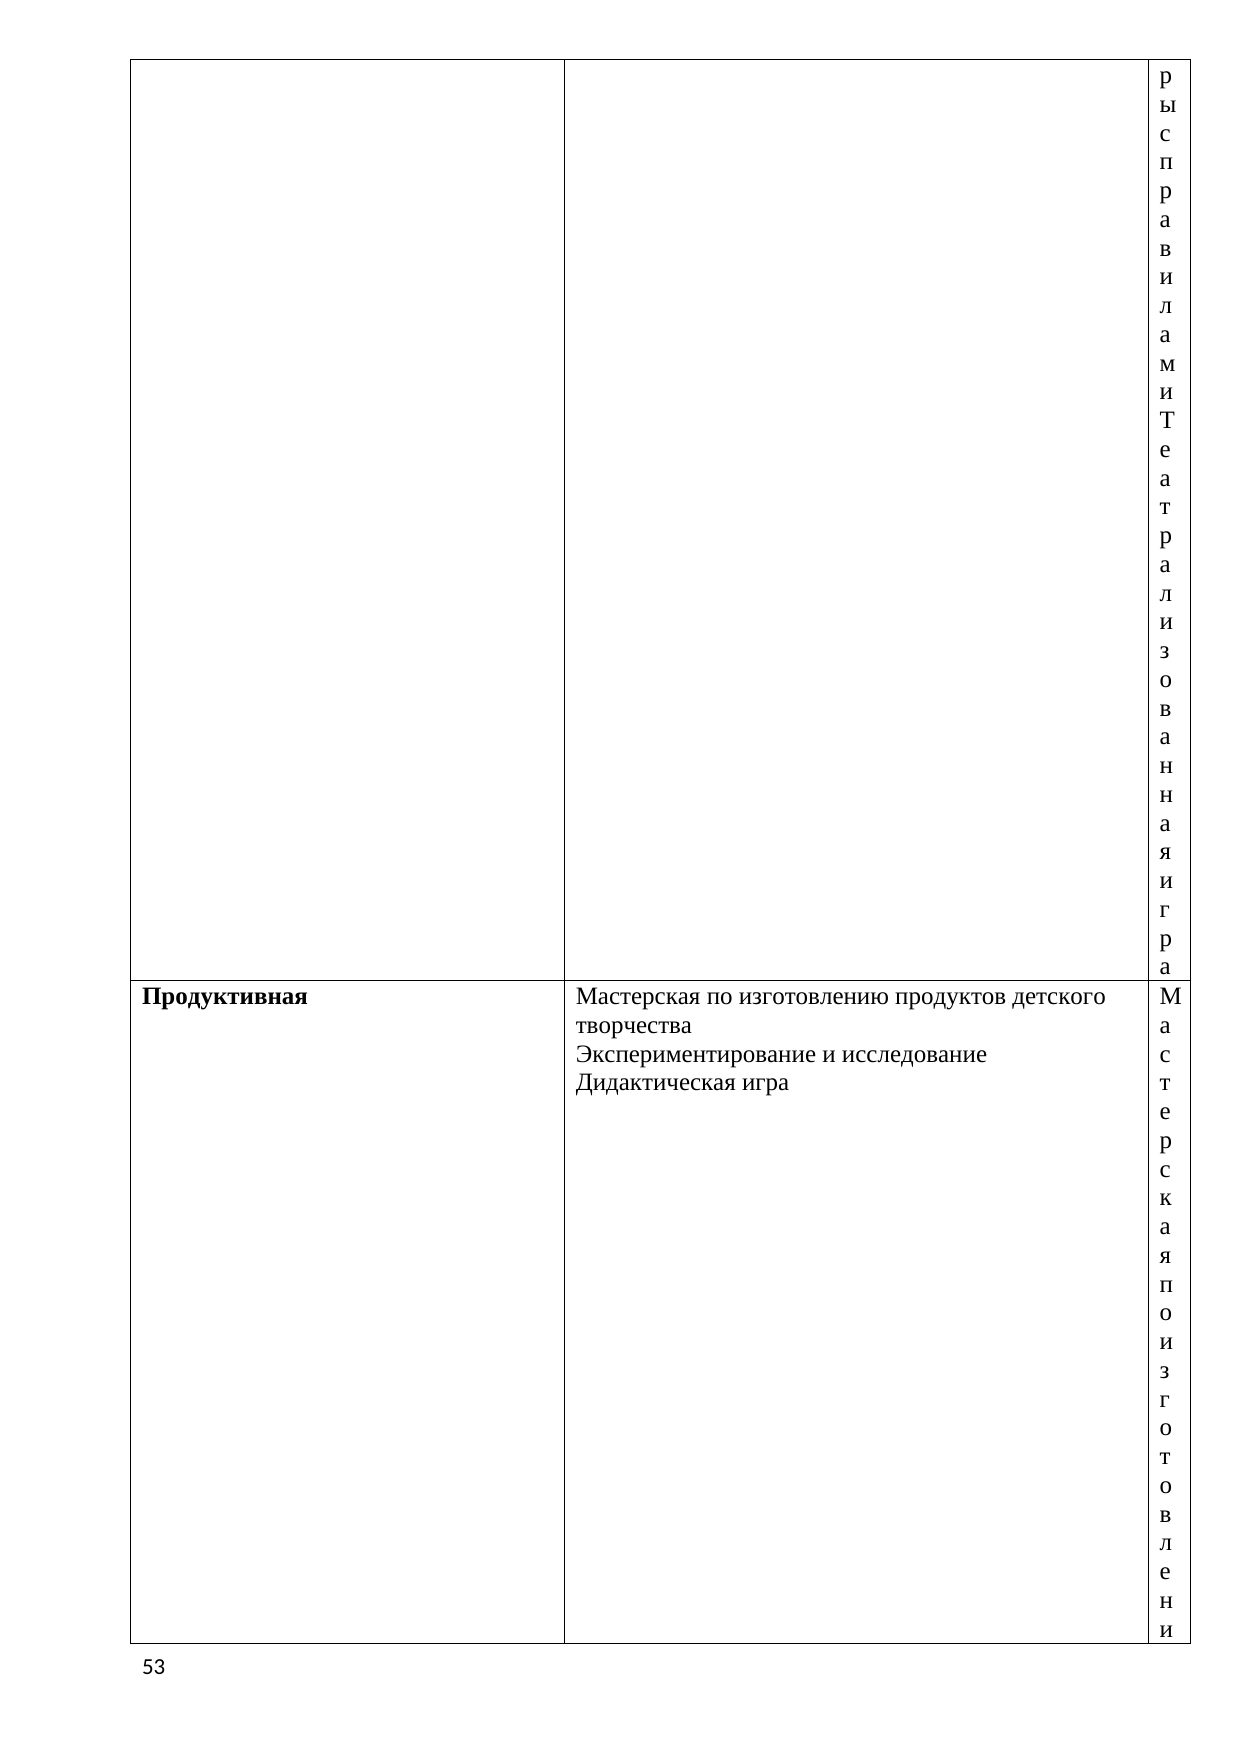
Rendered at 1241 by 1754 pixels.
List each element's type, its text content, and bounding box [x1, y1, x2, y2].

table_cell ры с правилами Театрализованная игра [1149, 60, 1190, 980]
table_cell [565, 60, 1148, 980]
table_cell Мастерская по изготовлени [1149, 981, 1190, 1642]
table_cell [131, 60, 564, 980]
table_cell Продуктивная [131, 981, 564, 1642]
table_cell Мастерская по изготовлению продуктов детского творчества Экспериментирование и исследование Дидактическая игра [565, 981, 1148, 1642]
